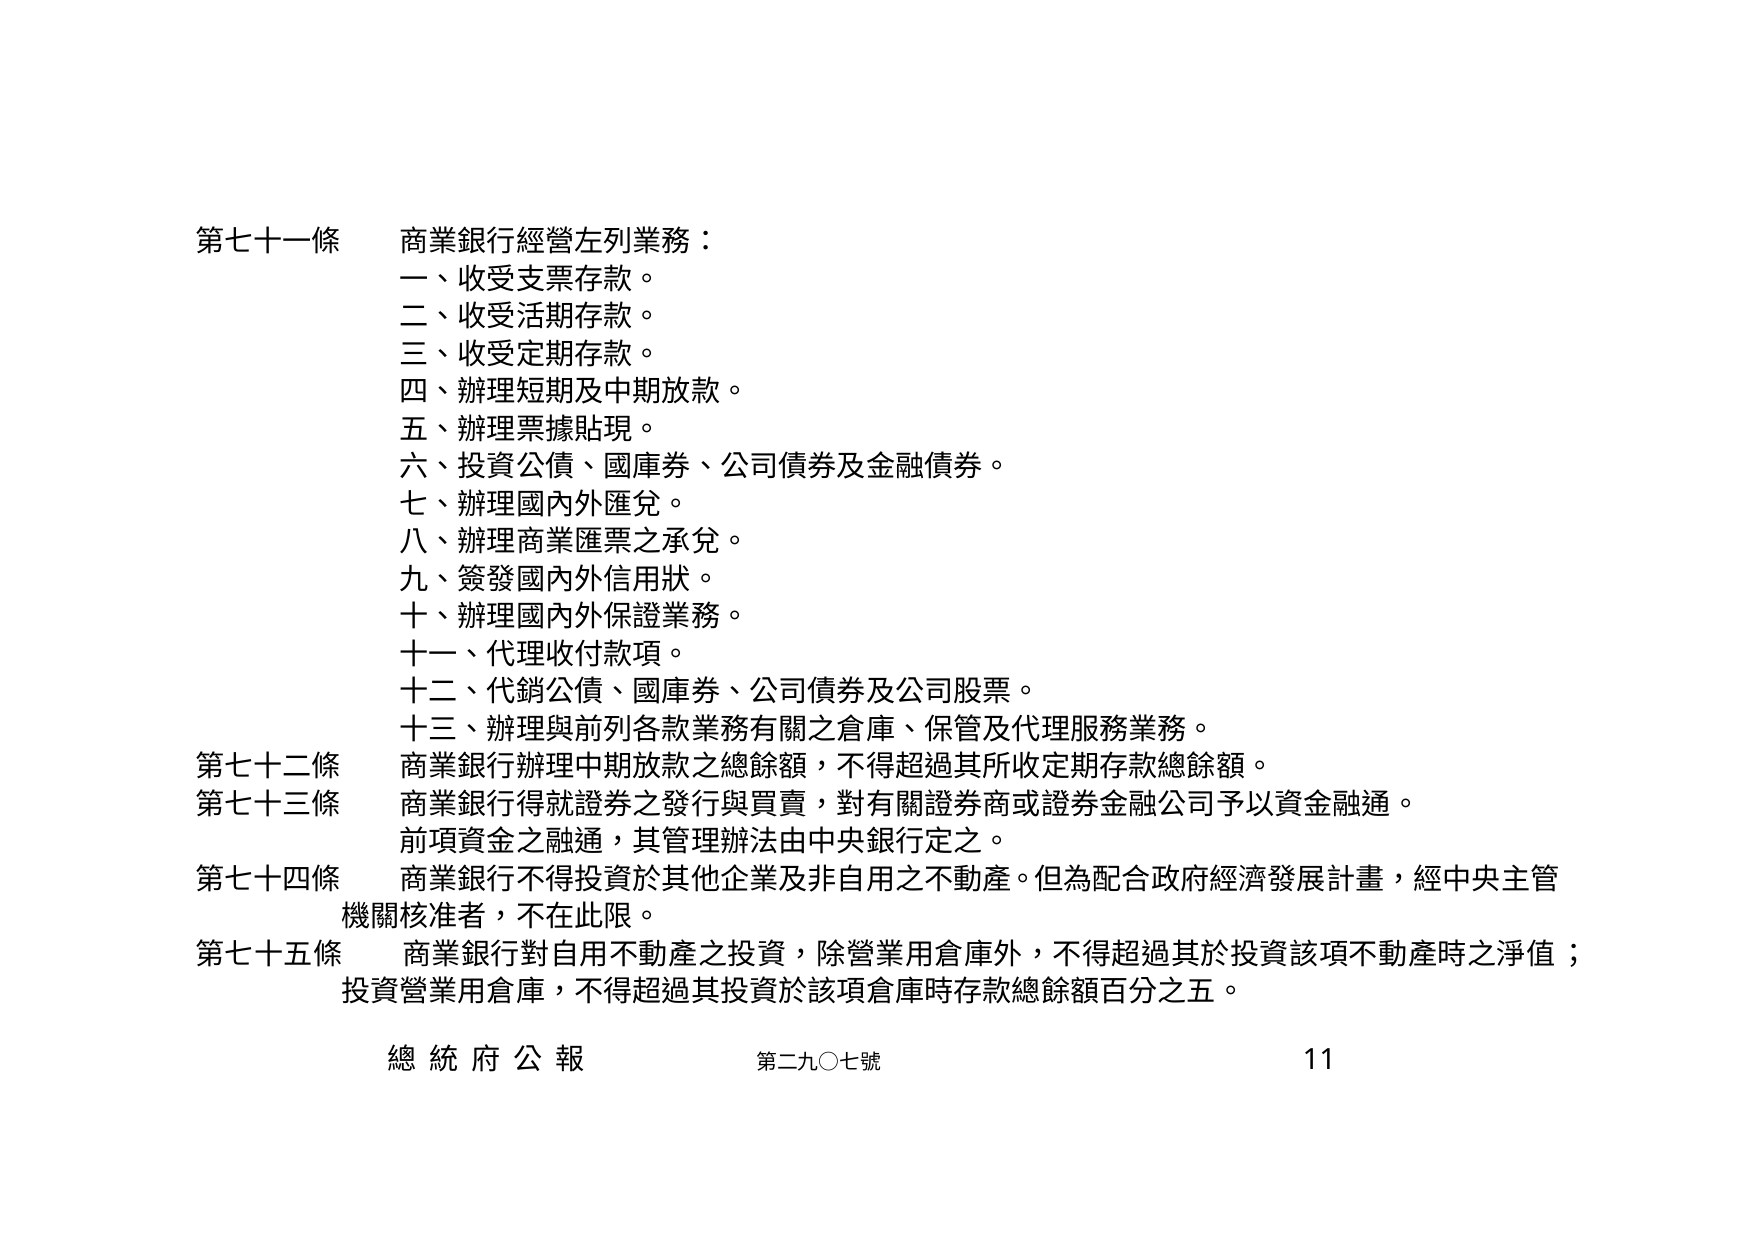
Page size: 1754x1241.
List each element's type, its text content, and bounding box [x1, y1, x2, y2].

text 四、辦理短期及中期放款。 [399, 372, 1559, 409]
text 九、簽發國內外信用狀。 [399, 559, 1559, 597]
text 十一、代理收付款項。 [399, 634, 1559, 672]
text 第七十三條 商業銀行得就證券之發行與買賣，對有關證券商或證券金融公司予以資金融通。 [195, 784, 1559, 822]
text 一、收受支票存款。 [399, 259, 1559, 297]
text 第七十二條 商業銀行辦理中期放款之總餘額，不得超過其所收定期存款總餘額。 [195, 747, 1559, 784]
text 八、辦理商業匯票之承兌。 [399, 522, 1559, 559]
text 二、收受活期存款。 [399, 297, 1559, 334]
text 第七十一條 商業銀行經營左列業務： [195, 222, 1559, 259]
text 五、辦理票據貼現。 [399, 409, 1559, 447]
text 六、投資公債、國庫券、公司債券及金融債券。 [399, 447, 1559, 484]
text 十三、辦理與前列各款業務有關之倉庫、保管及代理服務業務。 [399, 709, 1559, 747]
text 三、收受定期存款。 [399, 334, 1559, 372]
text 十、辦理國內外保證業務。 [399, 597, 1559, 634]
text 第七十五條 商業銀行對自用不動產之投資，除營業用倉庫外，不得超過其於投資該項不動產時之淨值；投資營業用倉庫，不得超過其投資於該項倉庫時存款總餘額百分之五。 [195, 934, 1559, 1009]
text 第七十四條 商業銀行不得投資於其他企業及非自用之不動產。但為配合政府經濟發展計畫，經中央主管機關核准者，不在此限。 [195, 859, 1559, 934]
text 前項資金之融通，其管理辦法由中央銀行定之。 [341, 822, 1559, 859]
text 七、辦理國內外匯兌。 [399, 484, 1559, 522]
text 十二、代銷公債、國庫券、公司債券及公司股票。 [399, 672, 1559, 709]
